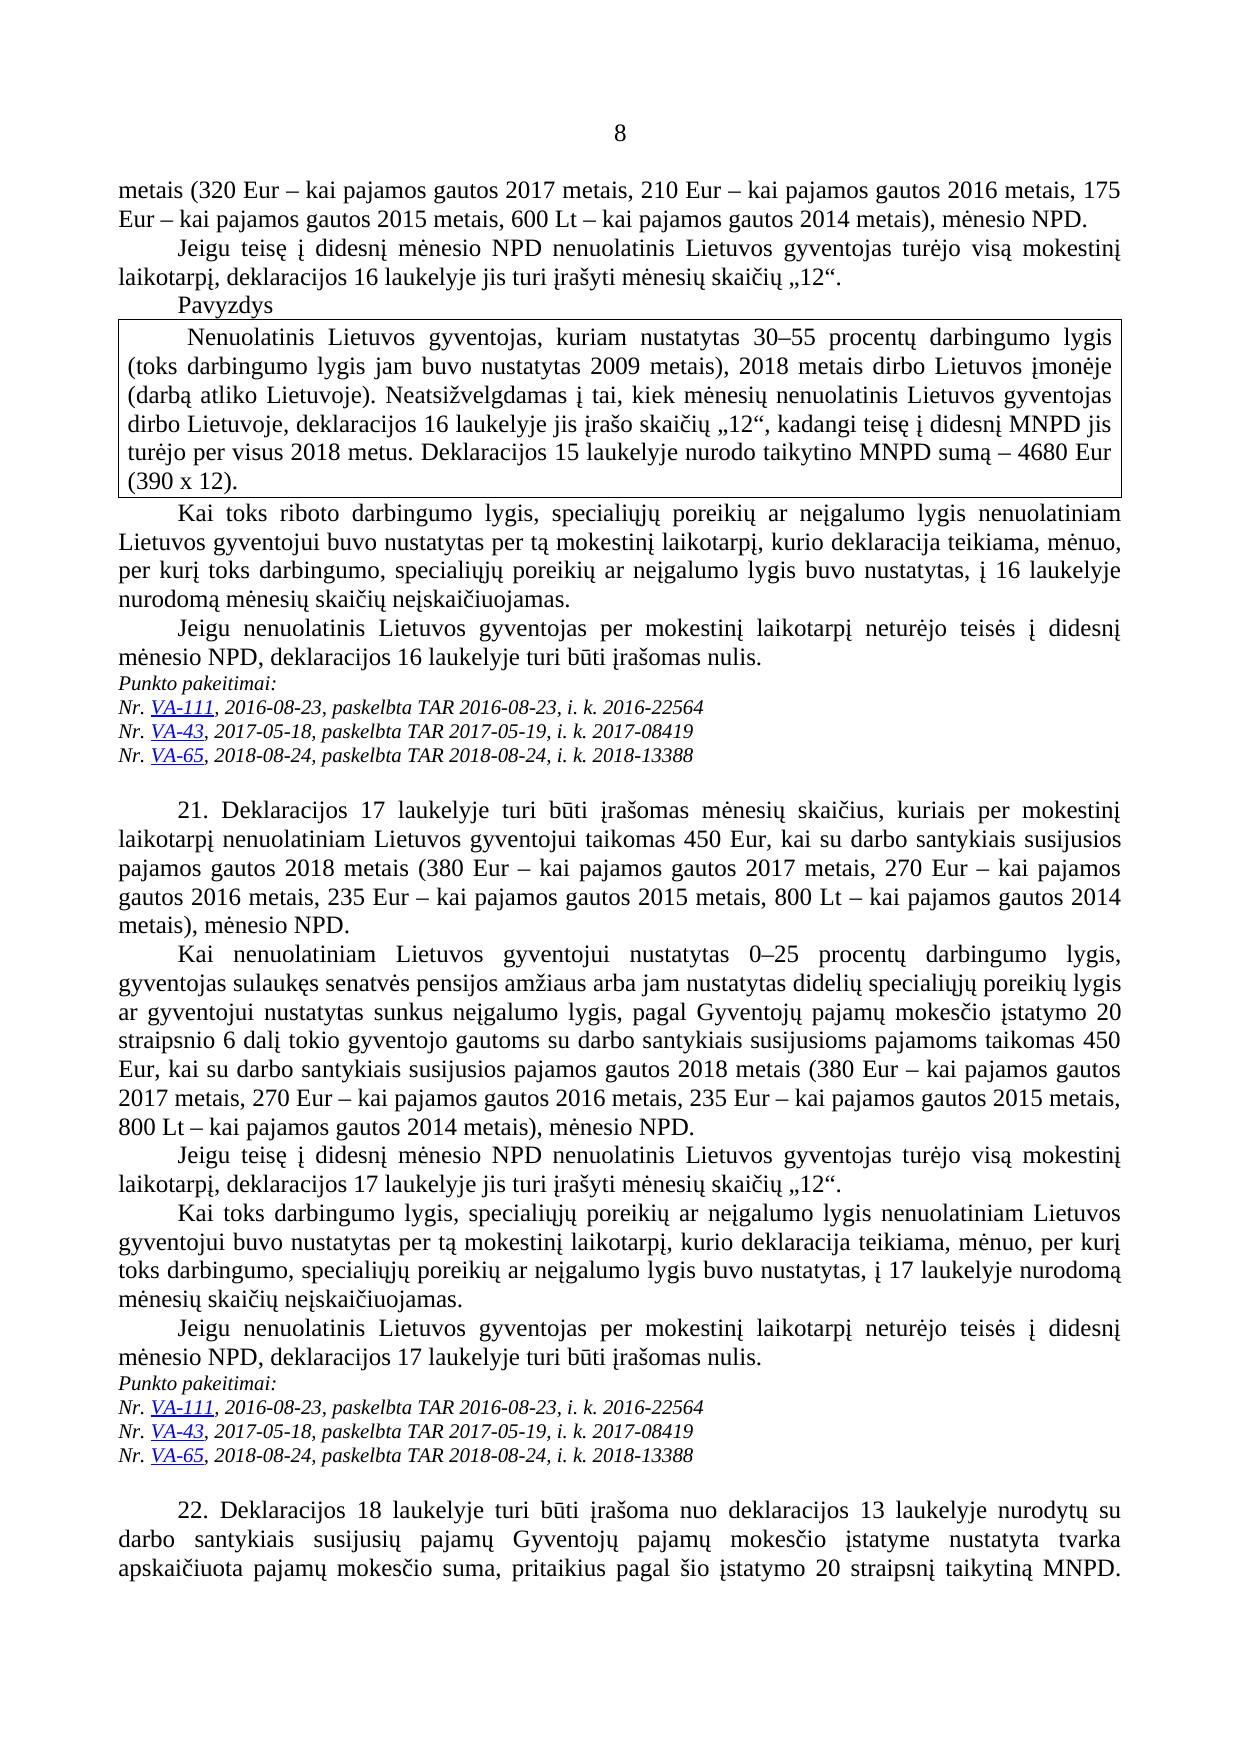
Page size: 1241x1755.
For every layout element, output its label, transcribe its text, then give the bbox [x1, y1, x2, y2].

text Nr. VA-43, 2017-05-18, paskelbta TAR 2017-05-19, i. k. 2017-08419 [118, 719, 1122, 743]
text Nr. VA-65, 2018-08-24, paskelbta TAR 2018-08-24, i. k. 2018-13388 [118, 1443, 1122, 1467]
text Punkto pakeitimai: [118, 671, 1122, 695]
text Jeigu teisę į didesnį mėnesio NPD nenuolatinis Lietuvos gyventojas turėjo visą mokestinį laikotarpį, deklaracijos 16 laukelyje jis turi įrašyti mėnesių skaičių „12“. [118, 233, 1122, 291]
text Pavyzdys [118, 291, 1122, 319]
text 22. Deklaracijos 18 laukelyje turi būti įrašoma nuo deklaracijos 13 laukelyje nurodytų su darbo santykiais susijusių pajamų Gyventojų pajamų mokesčio įstatyme nustatyta tvarka apskaičiuota pajamų mokesčio suma, pritaikius pagal šio įstatymo 20 straipsnį taikytiną MNPD. [118, 1496, 1122, 1582]
text Jeigu nenuolatinis Lietuvos gyventojas per mokestinį laikotarpį neturėjo teisės į didesnį mėnesio NPD, deklaracijos 16 laukelyje turi būti įrašomas nulis. [118, 613, 1122, 671]
text Nr. VA-43, 2017-05-18, paskelbta TAR 2017-05-19, i. k. 2017-08419 [118, 1419, 1122, 1443]
text Kai nenuolatiniam Lietuvos gyventojui nustatytas 0–25 procentų darbingumo lygis, gyventojas sulaukęs senatvės pensijos amžiaus arba jam nustatytas didelių specialiųjų poreikių lygis ar gyventojui nustatytas sunkus neįgalumo lygis, pagal Gyventojų pajamų mokesčio įstatymo 20 straipsnio 6 dalį tokio gyventojo gautoms su darbo santykiais susijusioms pajamoms taikomas 450 Eur, kai su darbo santykiais susijusios pajamos gautos 2018 metais (380 Eur – kai pajamos gautos 2017 metais, 270 Eur – kai pajamos gautos 2016 metais, 235 Eur – kai pajamos gautos 2015 metais, 800 Lt – kai pajamos gautos 2014 metais), mėnesio NPD. [118, 939, 1122, 1141]
text Nenuolatinis Lietuvos gyventojas, kuriam nustatytas 30–55 procentų darbingumo lygis (toks darbingumo lygis jam buvo nustatytas 2009 metais), 2018 metais dirbo Lietuvos įmonėje (darbą atliko Lietuvoje). Neatsižvelgdamas į tai, kiek mėnesių nenuolatinis Lietuvos gyventojas dirbo Lietuvoje, deklaracijos 16 laukelyje jis įrašo skaičių „12“, kadangi teisę į didesnį MNPD jis turėjo per visus 2018 metus. Deklaracijos 15 laukelyje nurodo taikytino MNPD sumą – 4680 Eur (390 x 12). [119, 320, 1121, 497]
text Kai toks riboto darbingumo lygis, specialiųjų poreikių ar neįgalumo lygis nenuolatiniam Lietuvos gyventojui buvo nustatytas per tą mokestinį laikotarpį, kurio deklaracija teikiama, mėnuo, per kurį toks darbingumo, specialiųjų poreikių ar neįgalumo lygis buvo nustatytas, į 16 laukelyje nurodomą mėnesių skaičių neįskaičiuojamas. [118, 498, 1122, 613]
text Kai toks darbingumo lygis, specialiųjų poreikių ar neįgalumo lygis nenuolatiniam Lietuvos gyventojui buvo nustatytas per tą mokestinį laikotarpį, kurio deklaracija teikiama, mėnuo, per kurį toks darbingumo, specialiųjų poreikių ar neįgalumo lygis buvo nustatytas, į 17 laukelyje nurodomą mėnesių skaičių neįskaičiuojamas. [118, 1198, 1122, 1313]
text Nr. VA-65, 2018-08-24, paskelbta TAR 2018-08-24, i. k. 2018-13388 [118, 743, 1122, 767]
text metais (320 Eur – kai pajamos gautos 2017 metais, 210 Eur – kai pajamos gautos 2016 metais, 175 Eur – kai pajamos gautos 2015 metais, 600 Lt – kai pajamos gautos 2014 metais), mėnesio NPD. [118, 176, 1122, 233]
text 21. Deklaracijos 17 laukelyje turi būti įrašomas mėnesių skaičius, kuriais per mokestinį laikotarpį nenuolatiniam Lietuvos gyventojui taikomas 450 Eur, kai su darbo santykiais susijusios pajamos gautos 2018 metais (380 Eur – kai pajamos gautos 2017 metais, 270 Eur – kai pajamos gautos 2016 metais, 235 Eur – kai pajamos gautos 2015 metais, 800 Lt – kai pajamos gautos 2014 metais), mėnesio NPD. [118, 796, 1122, 939]
text Jeigu nenuolatinis Lietuvos gyventojas per mokestinį laikotarpį neturėjo teisės į didesnį mėnesio NPD, deklaracijos 17 laukelyje turi būti įrašomas nulis. [118, 1313, 1122, 1371]
text Nr. VA-111, 2016-08-23, paskelbta TAR 2016-08-23, i. k. 2016-22564 [118, 1395, 1122, 1419]
text Nr. VA-111, 2016-08-23, paskelbta TAR 2016-08-23, i. k. 2016-22564 [118, 695, 1122, 719]
text Jeigu teisę į didesnį mėnesio NPD nenuolatinis Lietuvos gyventojas turėjo visą mokestinį laikotarpį, deklaracijos 17 laukelyje jis turi įrašyti mėnesių skaičių „12“. [118, 1141, 1122, 1198]
text Punkto pakeitimai: [118, 1371, 1122, 1395]
